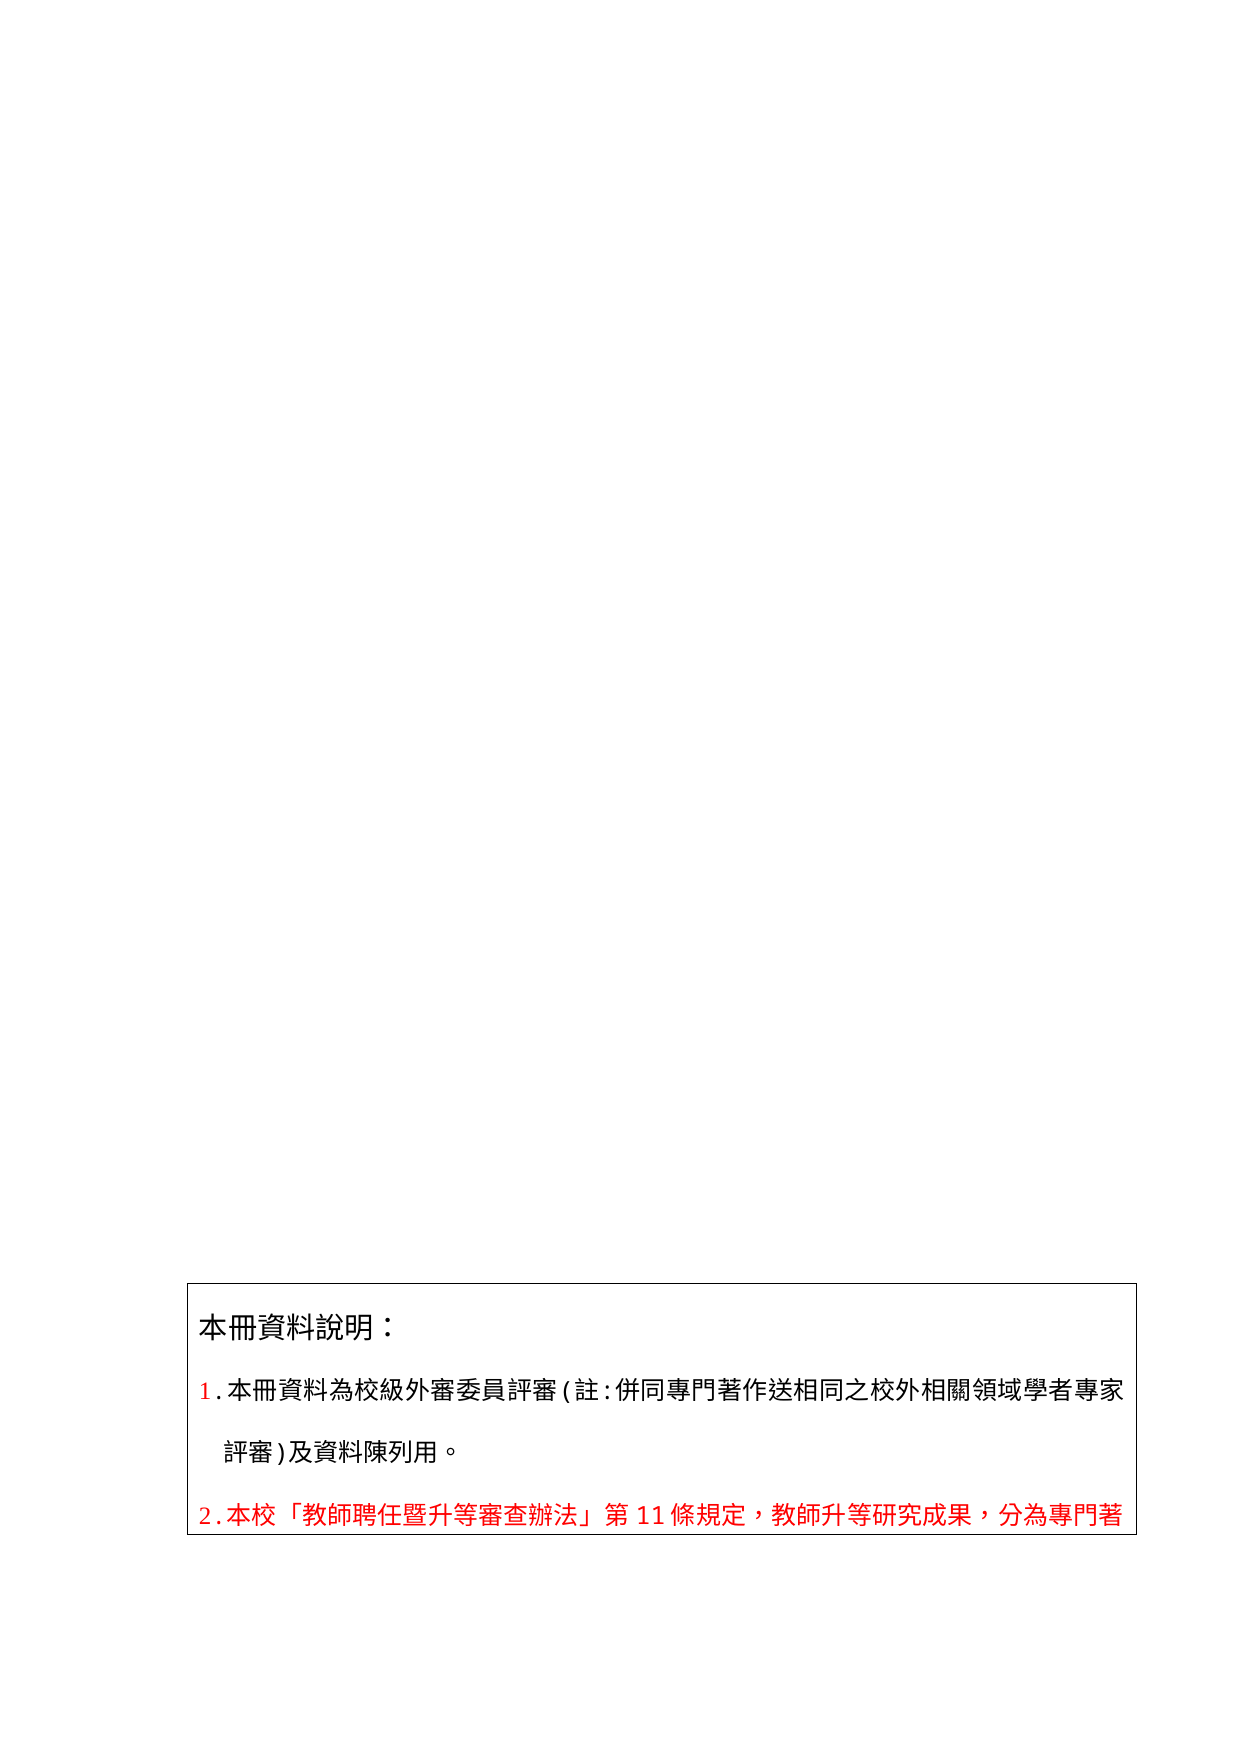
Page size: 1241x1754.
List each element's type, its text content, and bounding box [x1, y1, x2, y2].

table_header 本冊資料說明： 1.本冊資料為校級外審委員評審(註:併同專門著作送相同之校外相關領域學者專家評審)及資料陳列用。 2.本校「教師聘任暨升等審查辦法」第11條規定，教師升等研究成果，分為專門著 [188, 1284, 1136, 1534]
